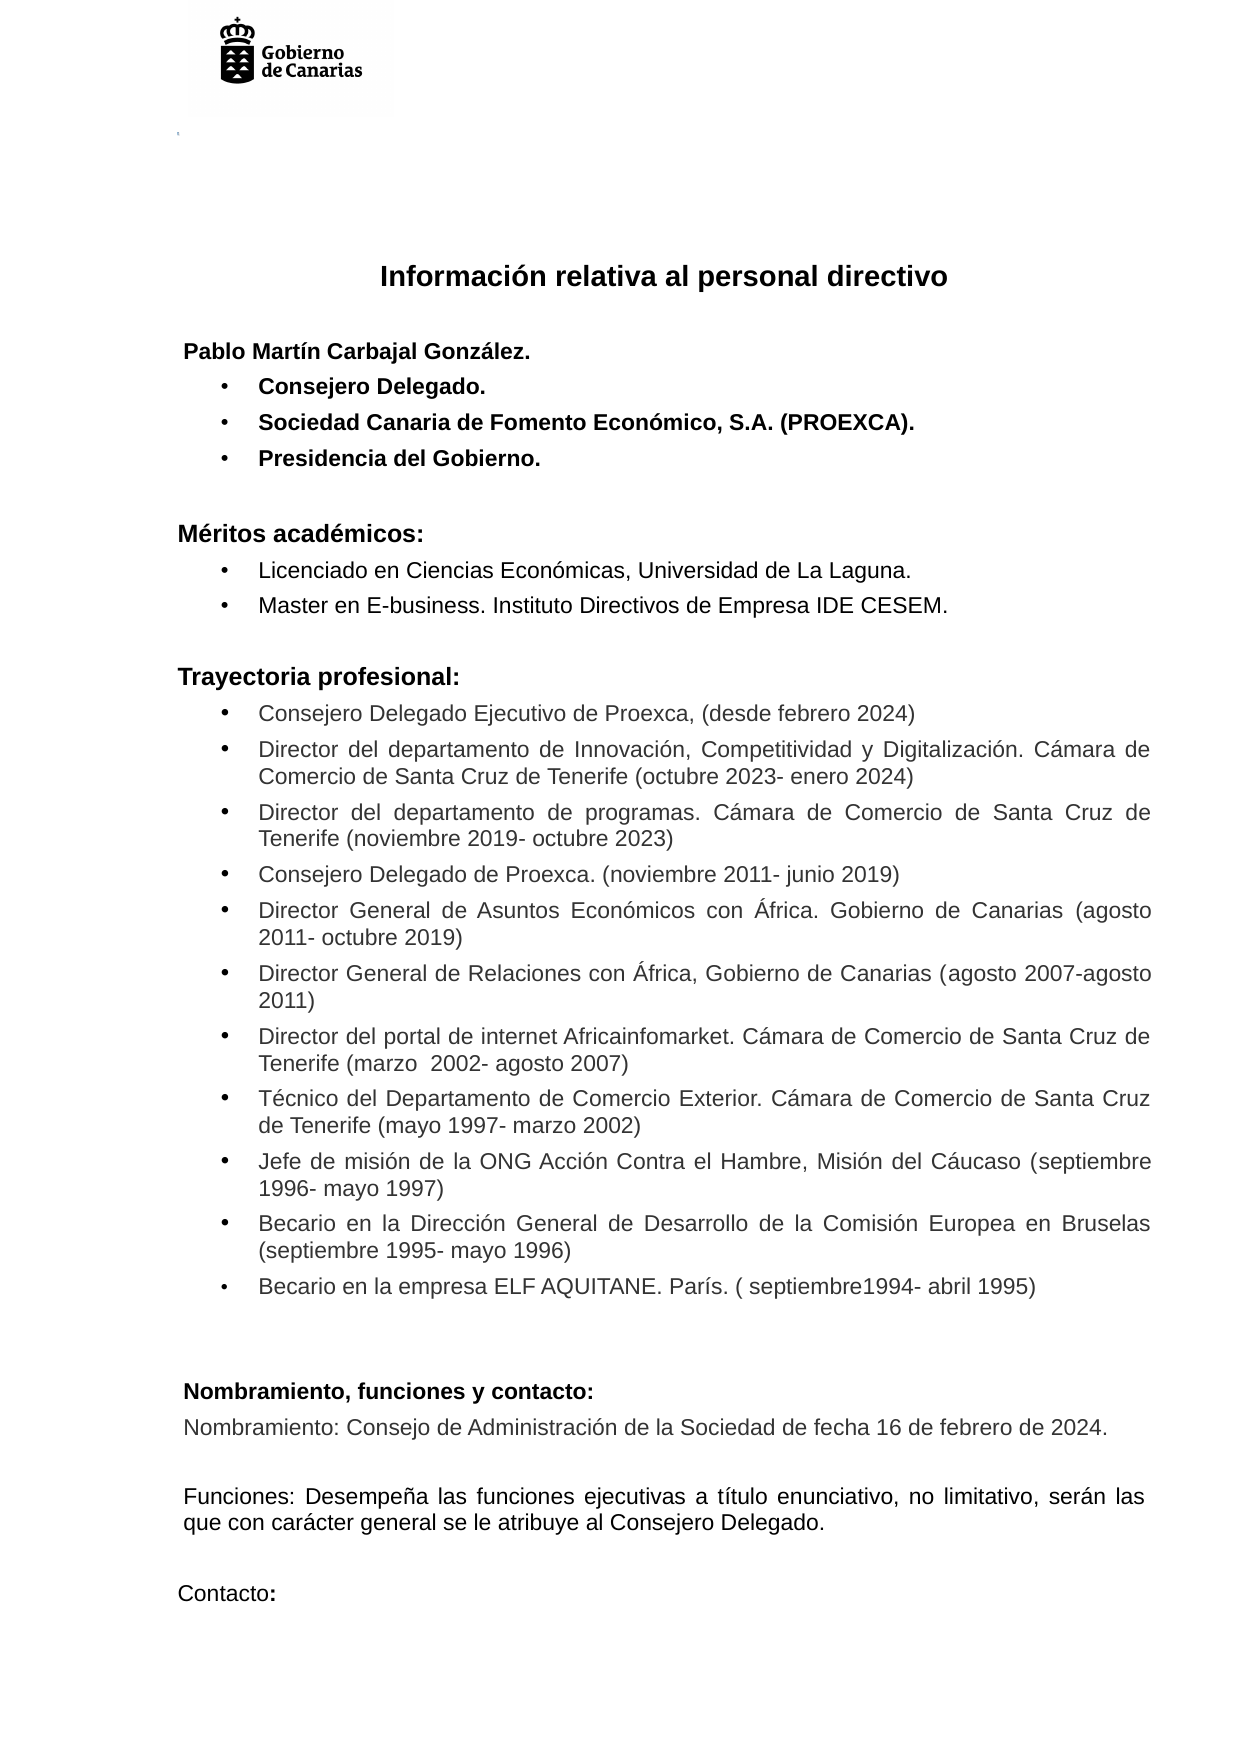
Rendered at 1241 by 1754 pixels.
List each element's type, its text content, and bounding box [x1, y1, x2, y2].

list Director del departamento de Innovación, Competitividad y Digitalización. Cámara de Comercio de Santa Cruz de Tenerife (octubre 2023- enero 2024) [221, 736, 1152, 789]
list Becario en la Dirección General de Desarrollo de la Comisión Europea en Bruselas (septiembre 1995- mayo 1996) [221, 1210, 1152, 1264]
list Director General de Relaciones con África, Gobierno de Canarias (agosto 2007-agosto 2011) [221, 960, 1152, 1013]
list Master en E-business. Instituto Directivos de Empresa IDE CESEM. [221, 592, 1152, 619]
list Director General de Asuntos Económicos con África. Gobierno de Canarias (agosto 2011- octubre 2019) [221, 897, 1152, 951]
list Director del portal de internet Africainfomarket. Cámara de Comercio de Santa Cruz de Tenerife (marzo 2002- agosto 2007) [221, 1023, 1152, 1076]
text Nombramiento, funciones y contacto: [183, 1378, 1146, 1404]
text Méritos académicos: [177, 519, 1146, 547]
text Contacto: [177, 1580, 1146, 1607]
list Director del departamento de programas. Cámara de Comercio de Santa Cruz de Tenerife (noviembre 2019- octubre 2023) [221, 798, 1152, 852]
list Presidencia del Gobierno. [221, 445, 1152, 471]
text Pablo Martín Carbajal González. [183, 338, 1146, 364]
list Becario en la empresa ELF AQUITANE. París. ( septiembre1994- abril 1995) [221, 1273, 1152, 1299]
text Información relativa al personal directivo [183, 259, 1146, 292]
list Técnico del Departamento de Comercio Exterior. Cámara de Comercio de Santa Cruz de Tenerife (mayo 1997- marzo 2002) [221, 1085, 1152, 1138]
list Sociedad Canaria de Fomento Económico, S.A. (PROEXCA). [221, 409, 1152, 435]
list Consejero Delegado. [221, 373, 1152, 400]
list Consejero Delegado Ejecutivo de Proexca, (desde febrero 2024) [221, 700, 1152, 727]
text Trayectoria profesional: [177, 662, 1146, 690]
picture [187, 0, 394, 117]
list Consejero Delegado de Proexca. (noviembre 2011- junio 2019) [221, 861, 1152, 888]
list Jefe de misión de la ONG Acción Contra el Hambre, Misión del Cáucaso (septiembre 1996- mayo 1997) [221, 1148, 1152, 1201]
list Licenciado en Ciencias Económicas, Universidad de La Laguna. [221, 557, 1152, 583]
text Funciones: Desempeña las funciones ejecutivas a título enunciativo, no limitativo, serán las que con carácter general se le atribuye al Consejero Delegado. [183, 1483, 1146, 1535]
text Nombramiento: Consejo de Administración de la Sociedad de fecha 16 de febrero de 2024. [183, 1413, 1146, 1440]
